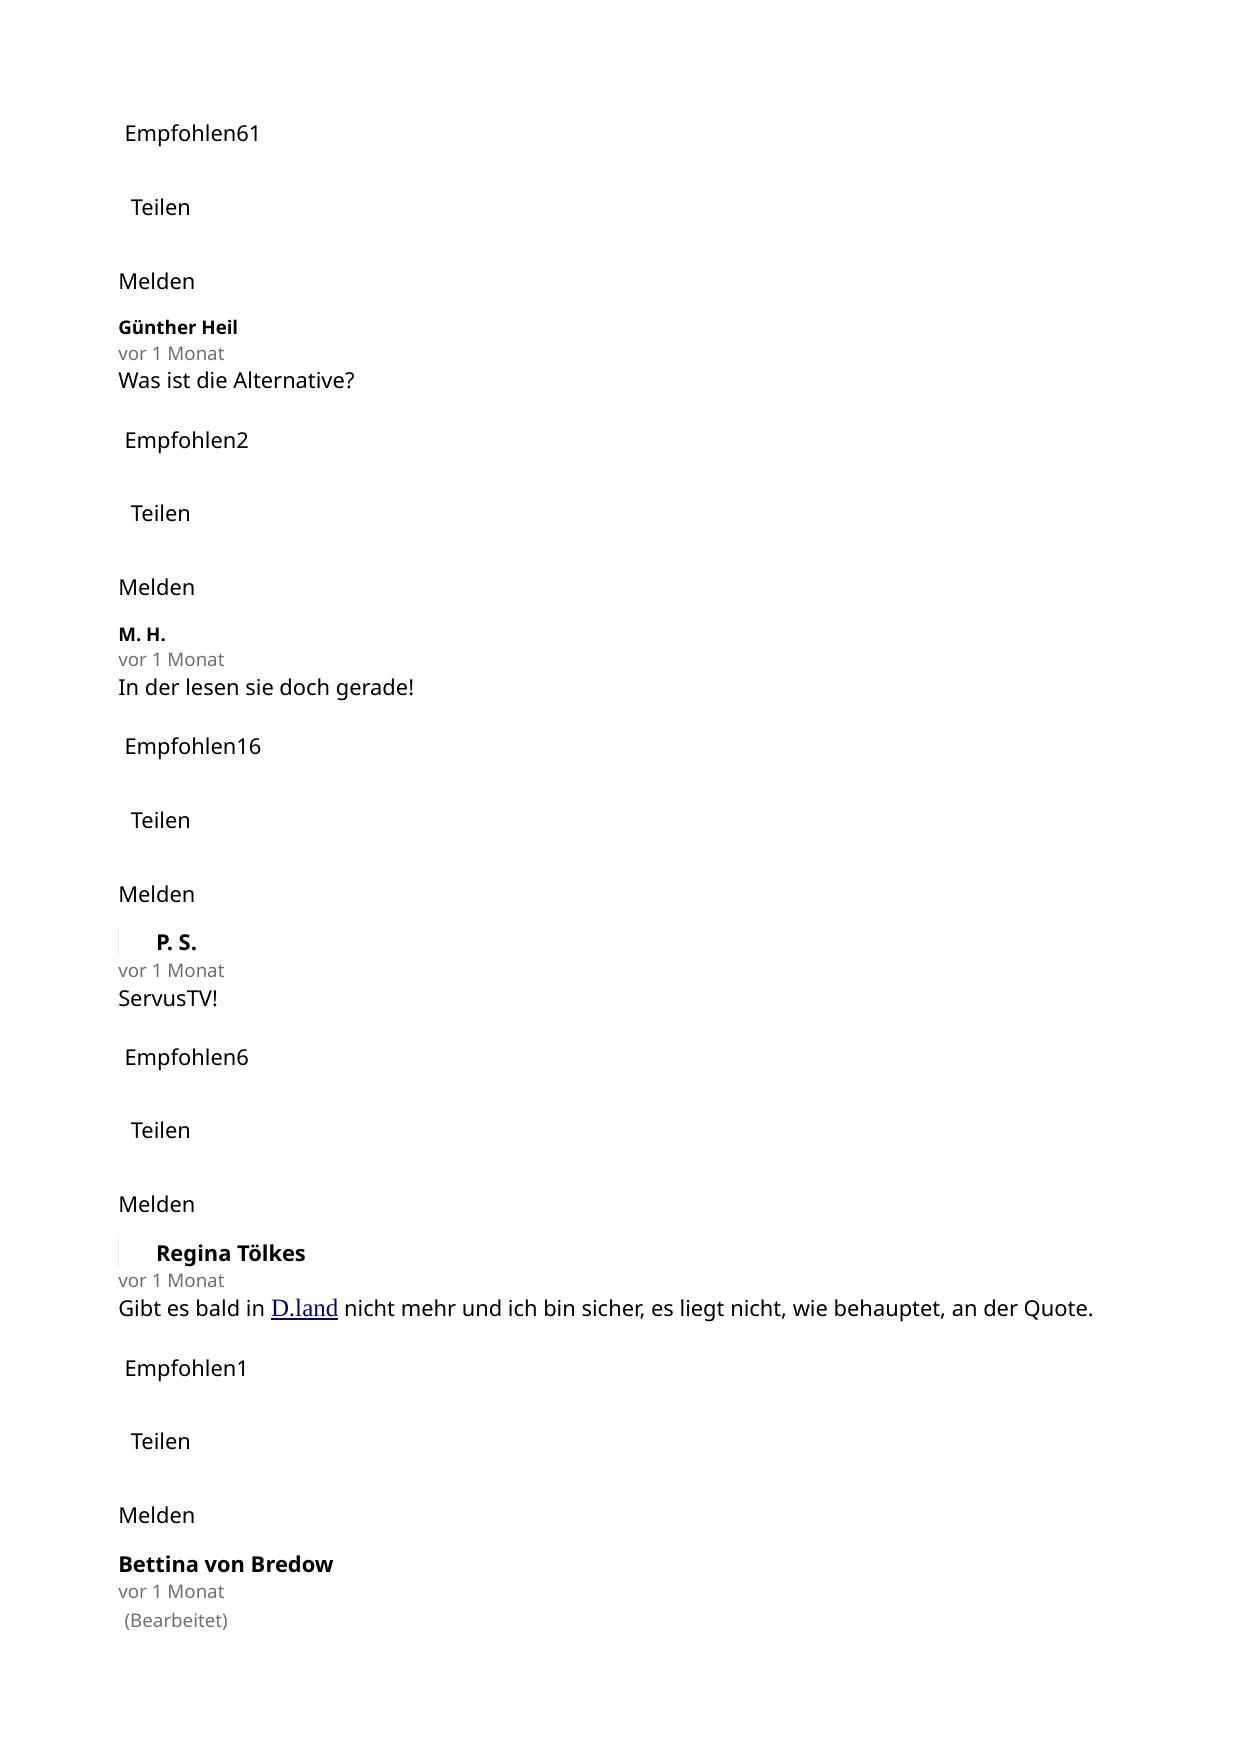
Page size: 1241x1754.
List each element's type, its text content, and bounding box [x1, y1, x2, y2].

text Teilen [131, 192, 1122, 222]
text Gibt es bald in D.land nicht mehr und ich bin sicher, es liegt nicht, wie behauptet, an der Quote. [118, 1293, 1122, 1323]
text Empfohlen1 [124, 1352, 1122, 1382]
text Teilen [131, 498, 1122, 528]
text Regina Tölkes [119, 1238, 1109, 1268]
text vor 1 Monat [118, 646, 1122, 672]
text Melden [118, 1189, 1122, 1219]
text Teilen [131, 805, 1122, 834]
text vor 1 Monat [118, 1578, 1122, 1604]
text vor 1 Monat [118, 1268, 1122, 1293]
text Melden [118, 266, 1122, 295]
text vor 1 Monat [118, 340, 1122, 365]
text vor 1 Monat [118, 957, 1122, 983]
text Empfohlen6 [124, 1042, 1122, 1072]
text M. H. [118, 621, 1109, 646]
text Melden [118, 1500, 1122, 1530]
text Empfohlen16 [124, 731, 1122, 761]
text ServusTV! [118, 983, 1122, 1012]
text Empfohlen2 [124, 424, 1122, 454]
text Melden [118, 878, 1122, 908]
text P. S. [119, 927, 1109, 957]
text Melden [118, 572, 1122, 602]
text Empfohlen61 [124, 118, 1122, 148]
text Was ist die Alternative? [118, 365, 1122, 395]
text In der lesen sie doch gerade! [118, 672, 1122, 702]
text Bettina von Bredow [118, 1549, 1109, 1578]
text Teilen [131, 1426, 1122, 1456]
text (Bearbeitet) [118, 1604, 1122, 1633]
text Günther Heil [118, 314, 1109, 340]
text Teilen [131, 1116, 1122, 1145]
